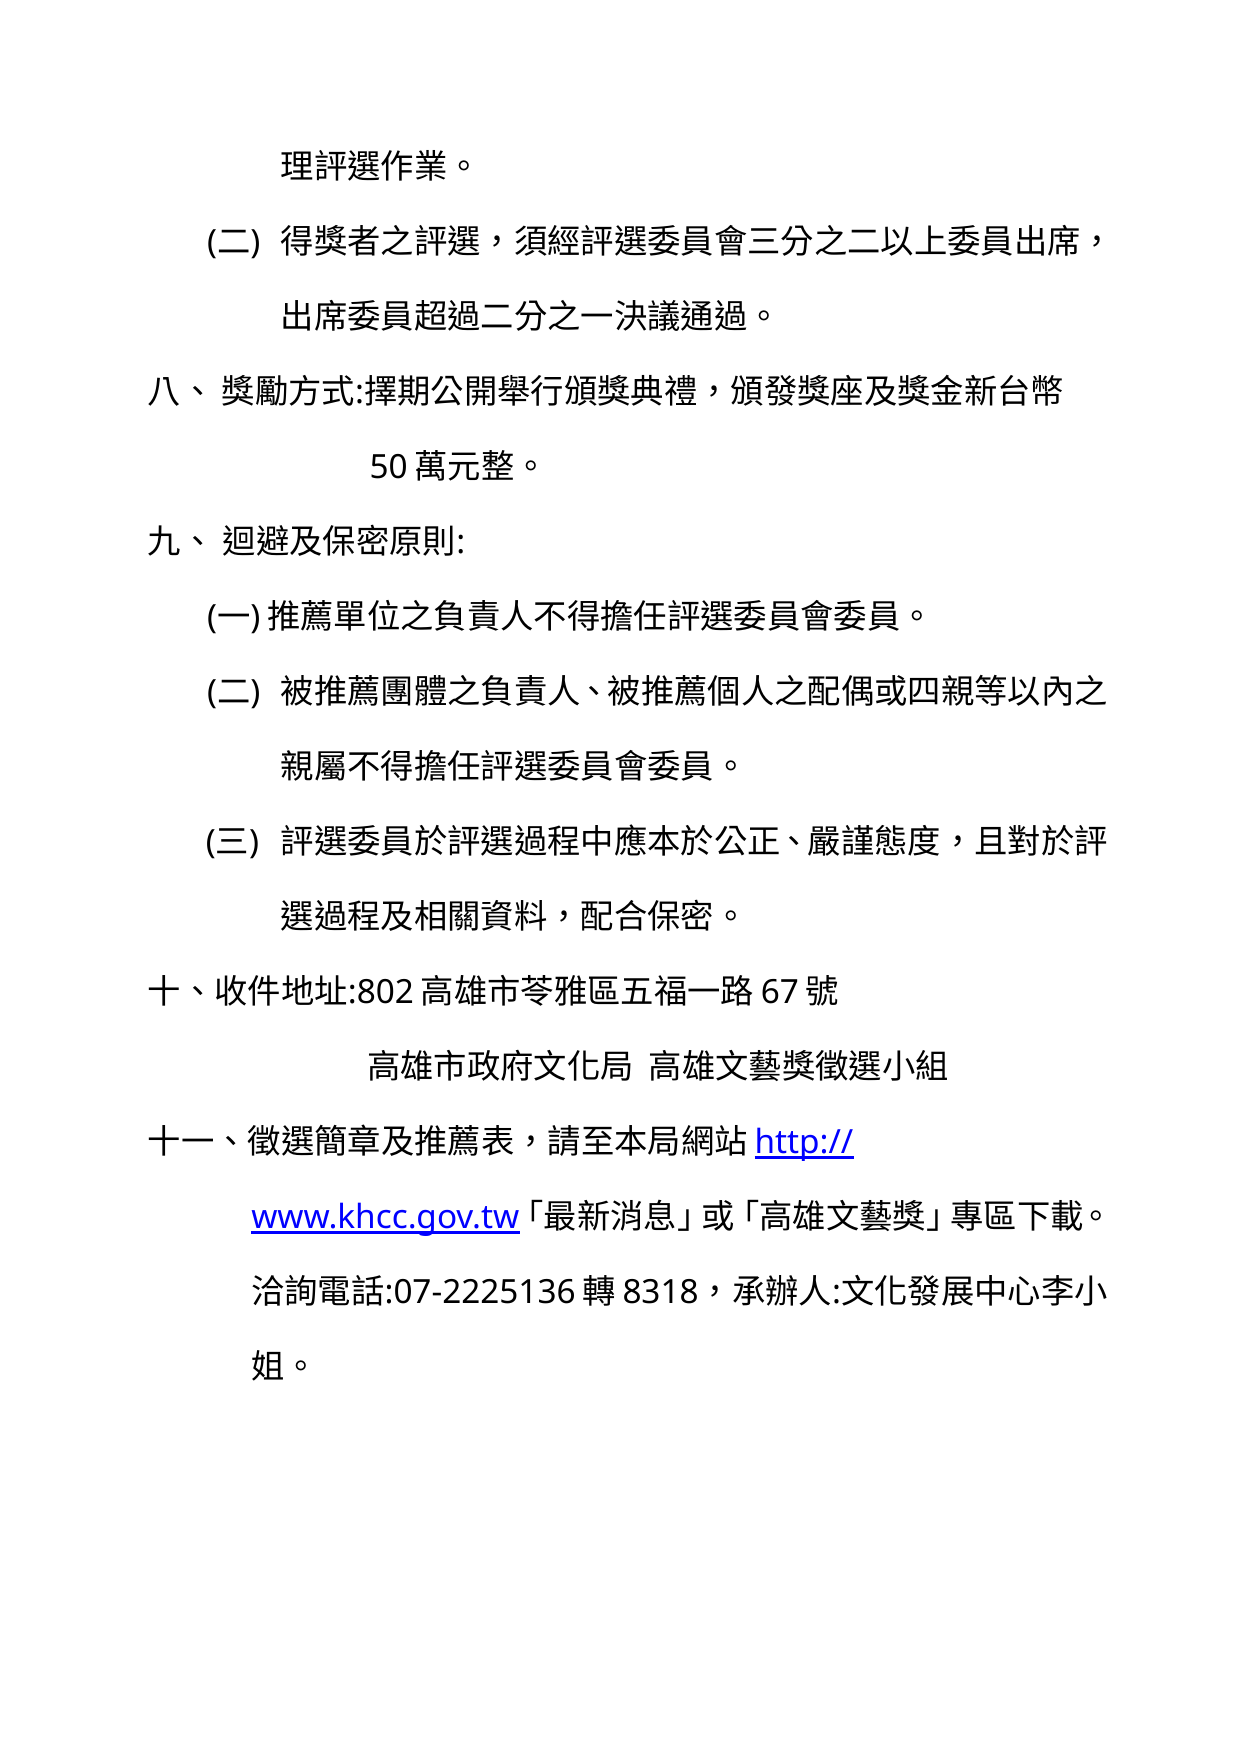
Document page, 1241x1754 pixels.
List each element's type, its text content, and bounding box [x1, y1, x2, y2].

list 推薦單位之負責人不得擔任評選委員會委員。 [207, 577, 1107, 652]
text 十一、徵選簡章及推薦表，請至本局網站http://www.khcc.gov.tw「最新消息」或「高雄文藝獎」專區下載。洽詢電話:07-2225136轉8318，承辦人:文化發展中心李小姐。 [148, 1102, 1107, 1402]
text 高雄市政府文化局 高雄文藝獎徵選小組 [148, 1027, 1107, 1102]
list 得獎者之評選，須經評選委員會三分之二以上委員出席，出席委員超過二分之一決議通過。 [207, 202, 1107, 352]
list 評選委員於評選過程中應本於公正、嚴謹態度，且對於評選過程及相關資料，配合保密。 [206, 802, 1107, 952]
list 迴避及保密原則: [148, 502, 1107, 577]
list 理評選作業。 [207, 127, 1107, 202]
list 被推薦團體之負責人、被推薦個人之配偶或四親等以內之親屬不得擔任評選委員會委員。 [207, 652, 1107, 802]
text 十、收件地址:802高雄市苓雅區五福一路67號 [148, 952, 1107, 1027]
list 獎勵方式:擇期公開舉行頒獎典禮，頒發獎座及獎金新台幣50萬元整。 [148, 352, 1107, 502]
